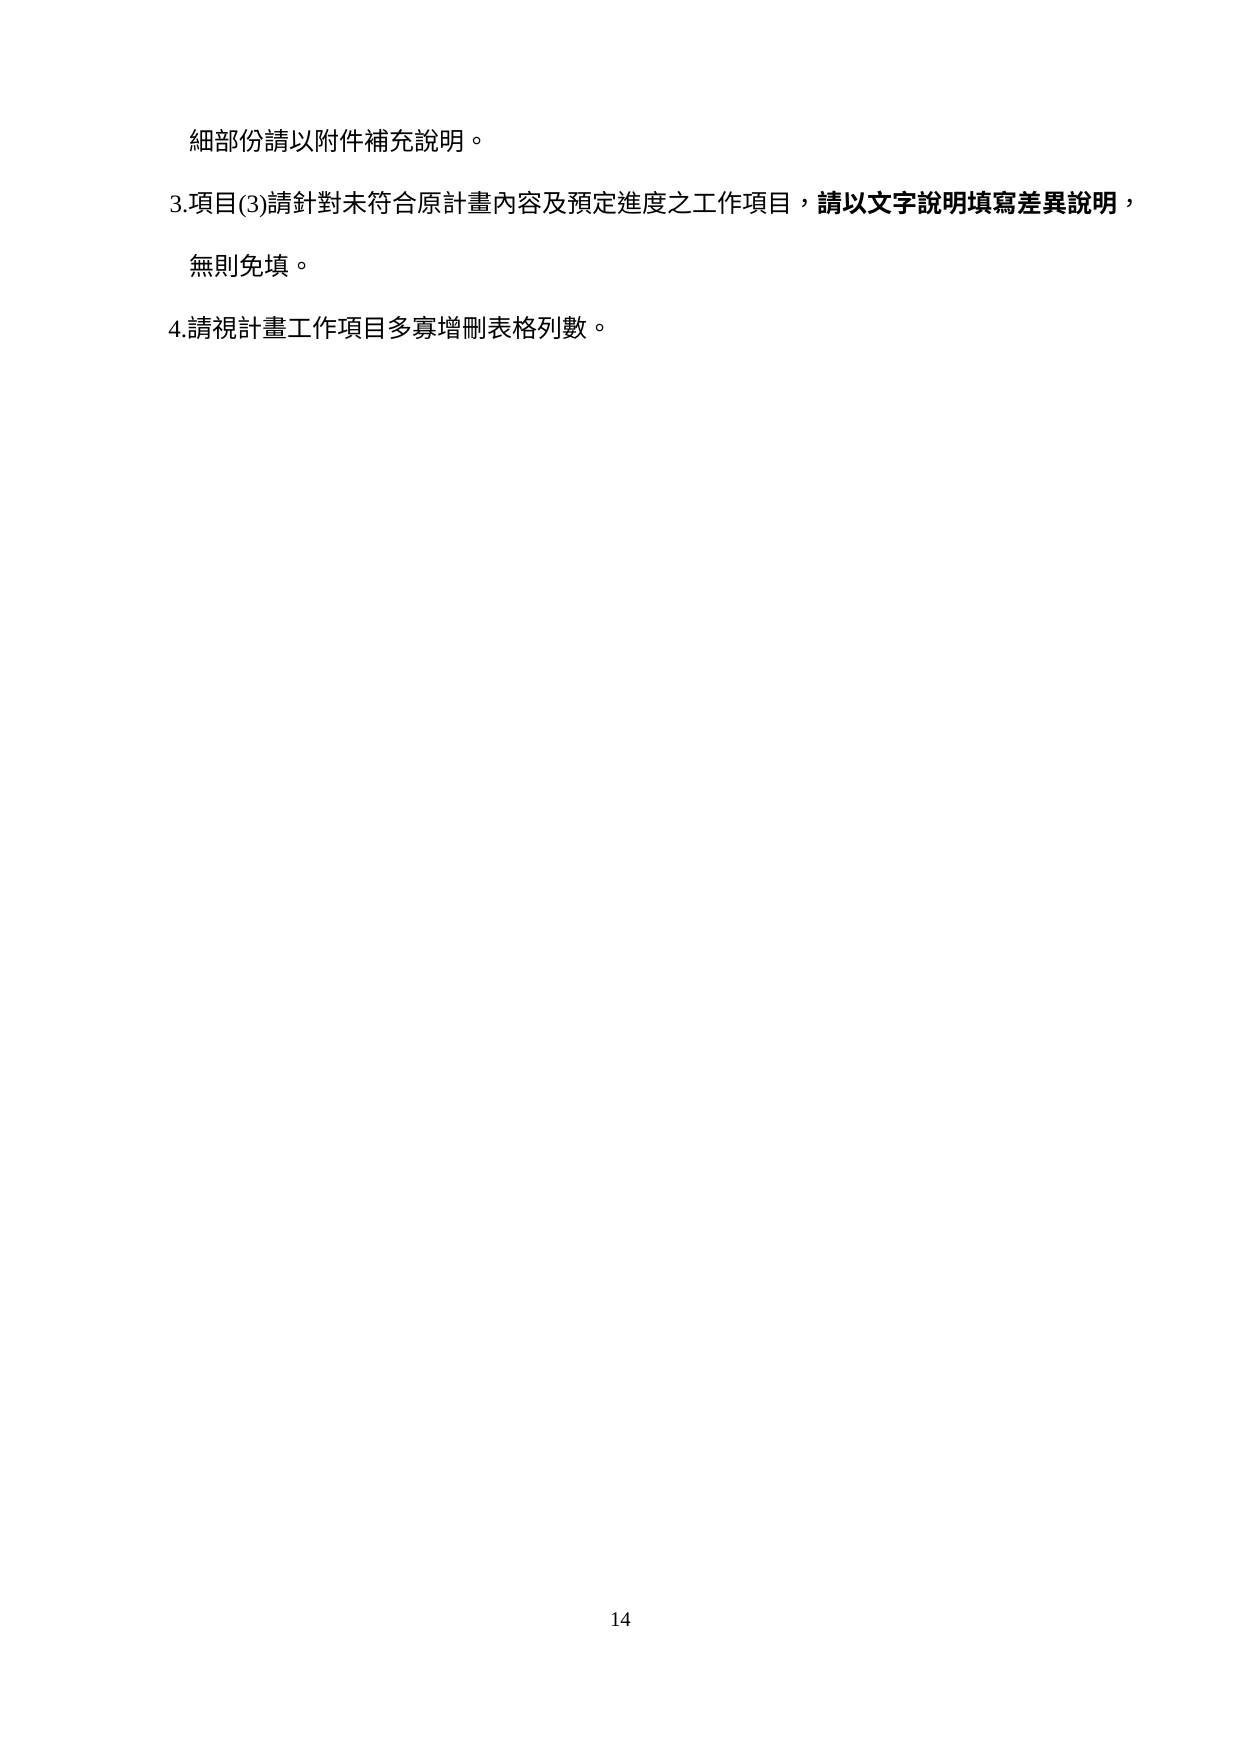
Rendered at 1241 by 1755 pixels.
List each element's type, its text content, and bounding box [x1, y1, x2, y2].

text 4.請視計畫工作項目多寡增刪表格列數。 [168, 285, 1122, 347]
text 3.項目(3)請針對未符合原計畫內容及預定進度之工作項目，請以文字說明填寫差異說明，無則免填。 [169, 160, 1122, 285]
text 細部份請以附件補充說明。 [169, 97, 1122, 160]
